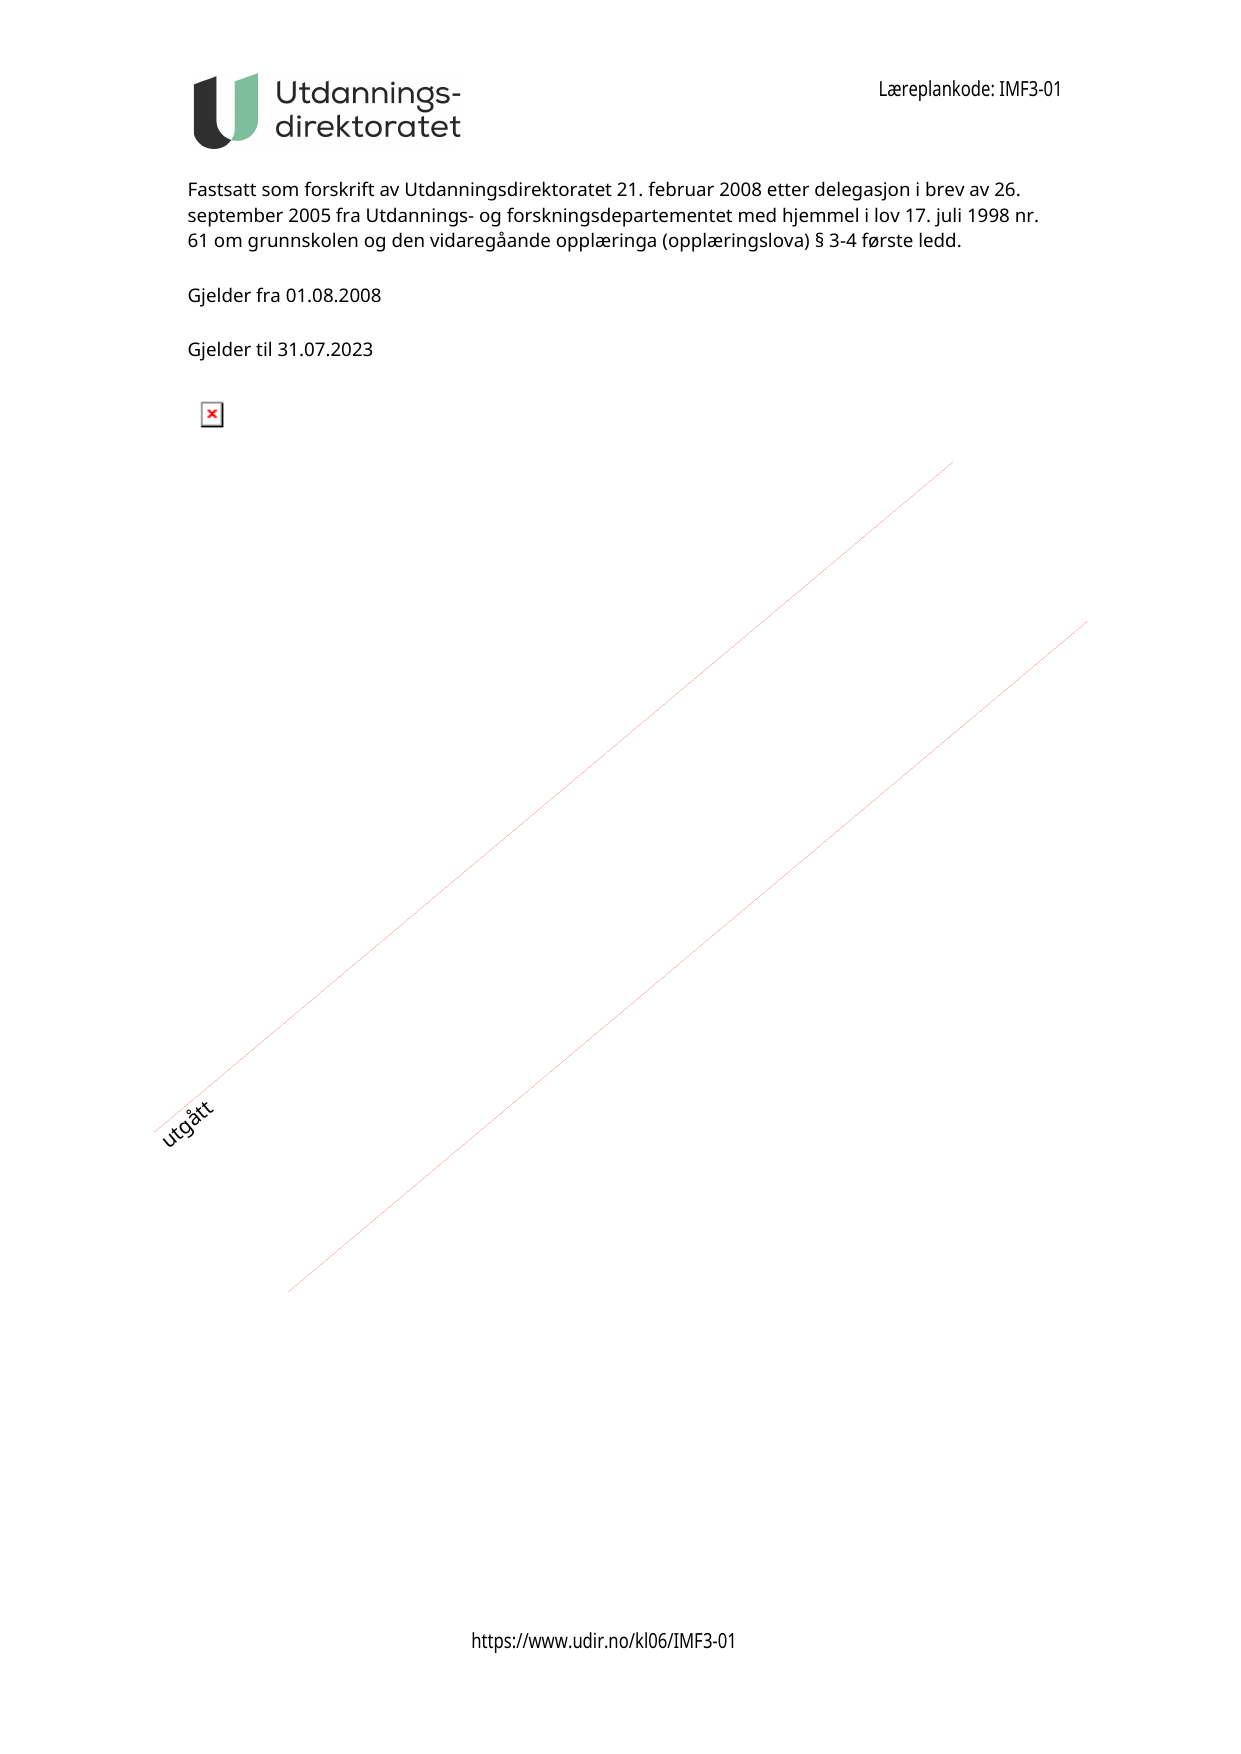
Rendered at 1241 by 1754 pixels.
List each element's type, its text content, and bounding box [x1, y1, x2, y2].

text Gjelder til 31.07.2023 [378, 337, 1053, 362]
text Fastsatt som forskrift av Utdanningsdirektoratet 21. februar 2008 etter delegasjon i brev av 26. september 2005 fra Utdannings- og forskningsdepartementet med hjemmel i lov 17. juli 1998 nr. 61 om grunnskolen og den vidaregåande opplæringa (opplæringslova) § 3-4 første ledd. [187, 176, 1053, 253]
picture [187, 391, 238, 442]
picture [193, 73, 461, 149]
text Gjelder fra 01.08.2008 [386, 282, 1053, 308]
